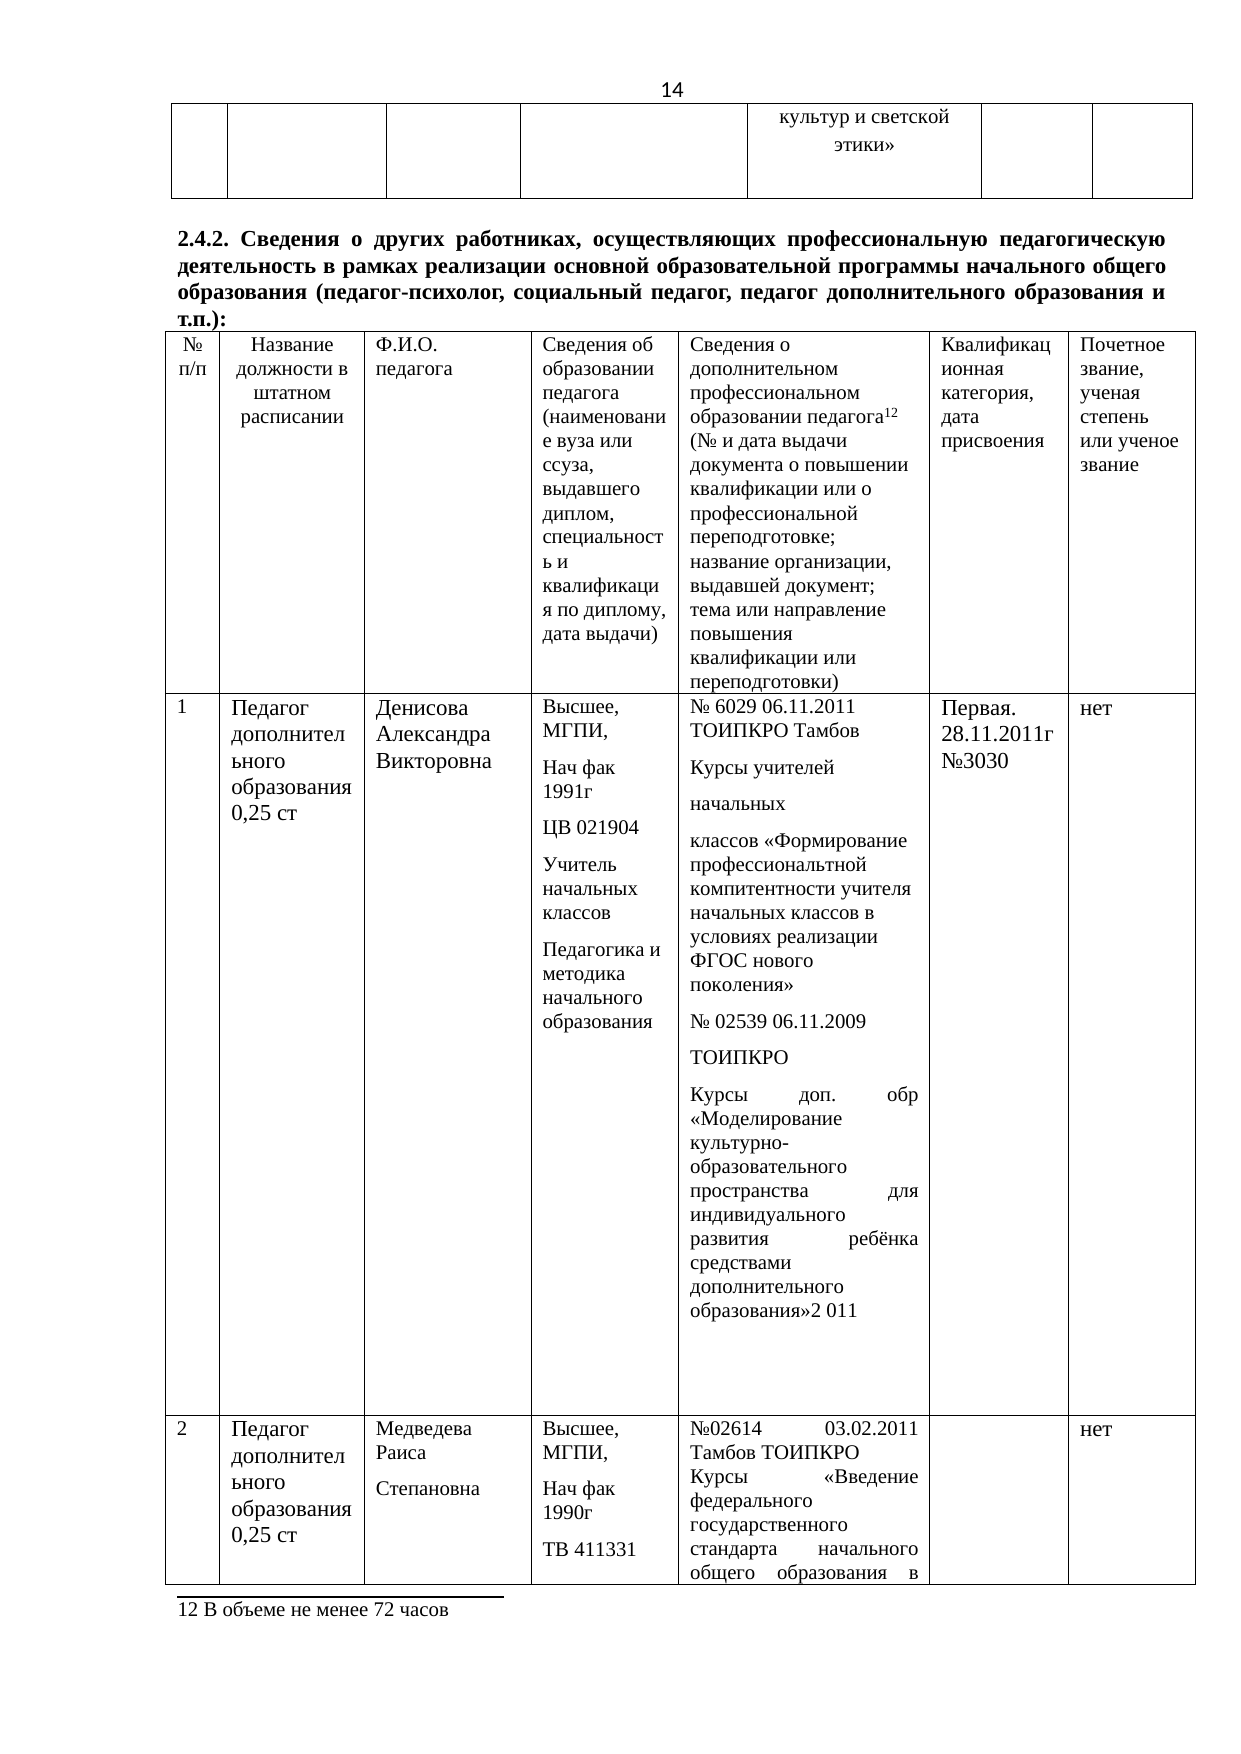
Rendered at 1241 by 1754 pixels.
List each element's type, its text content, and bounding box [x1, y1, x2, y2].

table_header № п/п [166, 332, 219, 693]
table_header Сведения о дополнительном профессиональном образовании педагога (№ и дата выдачи документа о повышении квалификации или о профессиональной переподготовке; название организации, выдавшей документ; тема или направление повышения квалификации или переподготовки) [679, 332, 929, 693]
table_cell Высшее, МГПИ, Нач фак 1991г ЦВ 021904 Учитель начальных классов Педагогика и методика начального образования [532, 694, 678, 1414]
table_cell Педагог дополнительного образования 0,25 ст [220, 1416, 364, 1584]
table_cell Педагог дополнительного образования 0,25 ст [220, 694, 364, 1414]
table_cell [172, 104, 227, 198]
table_cell [521, 104, 747, 198]
table_cell [930, 1416, 1068, 1584]
table_header Почетное звание, ученая степень или ученое звание [1069, 332, 1195, 693]
table_cell [982, 104, 1092, 198]
table_header Название должности в штатном расписании [220, 332, 364, 693]
table_cell Высшее, МГПИ, Нач фак 1990г ТВ 411331 [532, 1416, 678, 1584]
table_cell нет [1069, 1416, 1195, 1584]
table_cell Медведева Раиса Степановна [365, 1416, 531, 1584]
table_cell [387, 104, 520, 198]
table_cell 1 [166, 694, 219, 1414]
table_cell - [1093, 104, 1192, 198]
table_cell Денисова Александра Викторовна [365, 694, 531, 1414]
table_cell культур и светской этики» [748, 104, 981, 198]
table_header Сведения об образовании педагога (наименование вуза или ссуза, выдавшего диплом, специальность и квалификация по диплому, дата выдачи) [532, 332, 678, 693]
table_header Квалификационная категория, дата присвоения [930, 332, 1068, 693]
table_cell [228, 104, 386, 198]
table_header Ф.И.О. педагога [365, 332, 531, 693]
table_cell Первая. 28.11.2011г №3030 [930, 694, 1068, 1414]
table_cell 2 [166, 1416, 219, 1584]
table_cell №02614 03.02.2011 Тамбов ТОИПКРО Курсы «Введение федерального государственного стандарта начального общего образования в [679, 1416, 929, 1584]
table_cell № 6029 06.11.2011 ТОИПКРО Тамбов Курсы учителей начальных классов «Формирование профессиональтной компитентности учителя начальных классов в условиях реализации ФГОС нового поколения» № 02539 06.11.2009 ТОИПКРО Курсы доп. обр «Моделирование культурно-образовательного пространства для индивидуального развития ребёнка средствами дополнительного образования»2 011 [679, 694, 929, 1414]
table_cell нет [1069, 694, 1195, 1414]
text 2.4.2. Сведения о других работниках, осуществляющих профессиональную педагогическую деятельность в рамках реализации основной образовательной программы начального общего образования (педагог-психолог, социальный педагог, педагог дополнительного образования и т.п.): [177, 226, 1166, 331]
